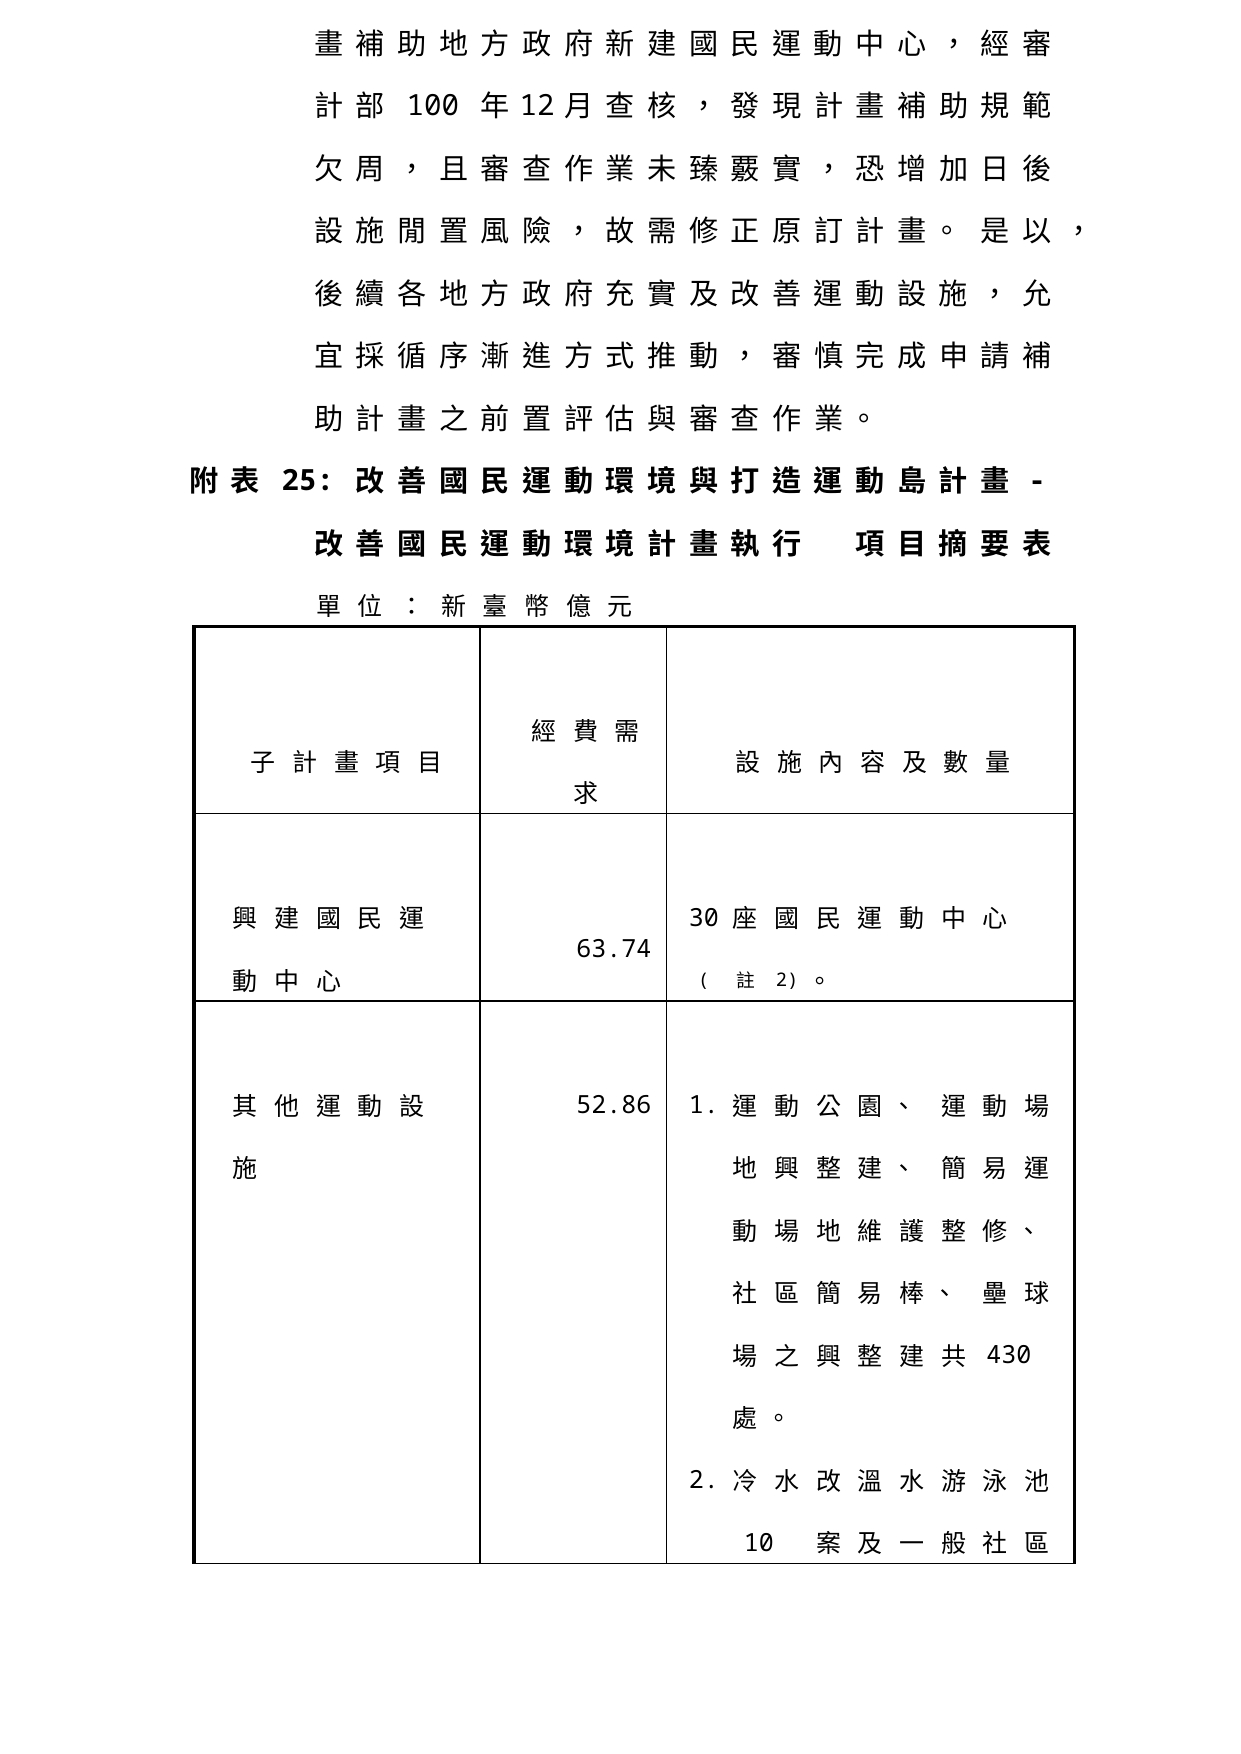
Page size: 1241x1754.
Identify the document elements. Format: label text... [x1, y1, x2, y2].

table_cell 30座國民運動中心(註2)。 [667, 814, 1073, 1000]
table_cell 1.運動公園、運動場地興整建、簡易運動場地維護整修、社區簡易棒、壘球場之興整建共430 處。 2.冷水改溫水游泳池10 案及一般社區 [667, 1002, 1073, 1562]
table_cell 52.86 [481, 1002, 666, 1562]
table_cell 其他運動設施 [196, 1002, 479, 1562]
table_header 經費需求 [481, 628, 666, 812]
table_cell 63.74 [481, 814, 666, 1000]
text 附表25:改善國民運動環境與打造運動島計畫-改善國民運動環境計畫執行 項目摘要表 單位：新臺幣億元 [183, 437, 1058, 625]
text 現行推動之改善國民運動環境與打造運動島計畫及自行車道整體路網串連建設計畫，執行進度皆未如預期，計畫期程分別延後4年及2年；且改善國民運動環境計畫補助地方政府新建國民運動中心，經審計部100年12月查核，發現計畫補助規範欠周，且審查作業未臻覈實，恐增加日後設施閒置風險，故需修正原訂計畫。是以，後續各地方政府充實及改善運動設施，允宜採循序漸進方式推動，審慎完成申請補助計畫之前置評估與審查作業。 [271, 0, 1058, 437]
table_header 設施內容及數量 [667, 628, 1073, 812]
table_header 子計畫項目 [196, 628, 479, 812]
table_cell 興建國民運動中心 [196, 814, 479, 1000]
